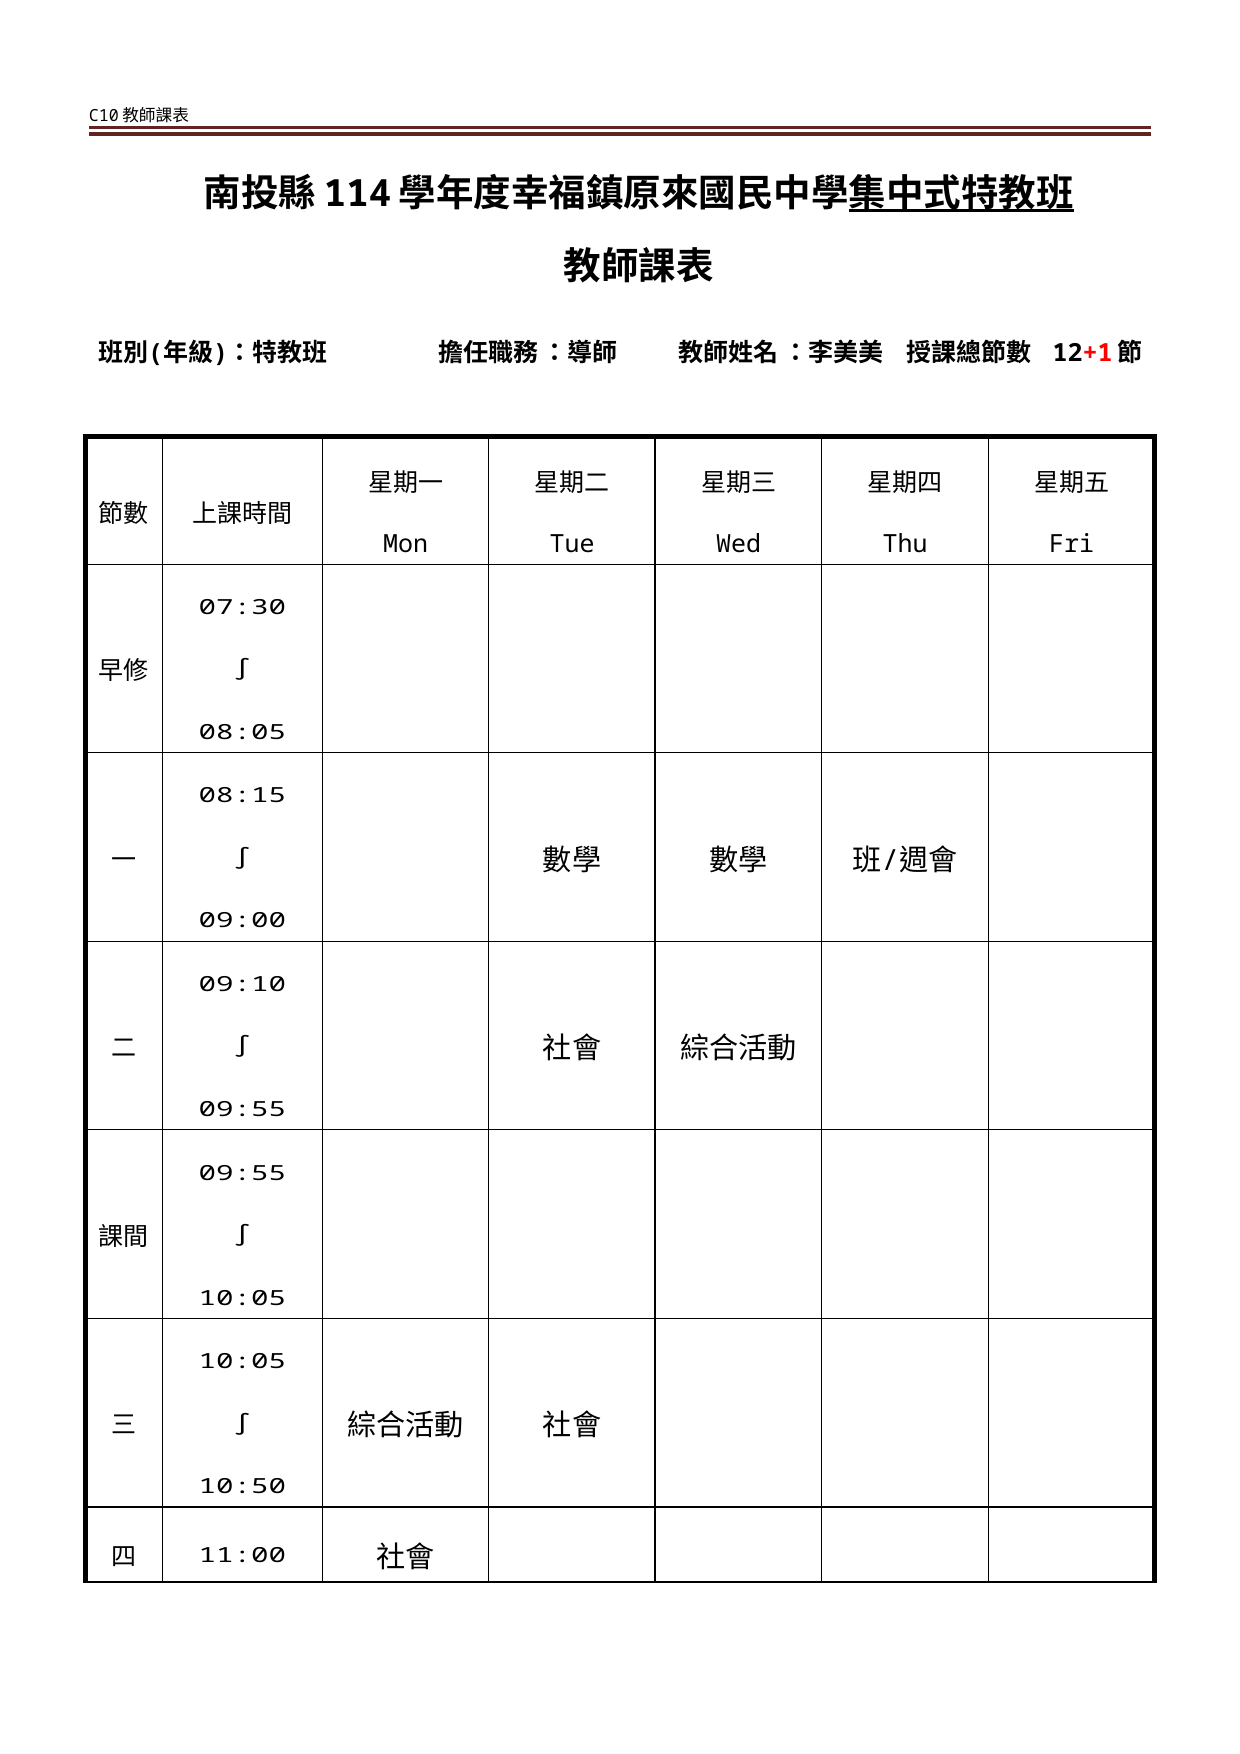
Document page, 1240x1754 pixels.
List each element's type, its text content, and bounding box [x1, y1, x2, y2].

table_cell 數學 [656, 753, 821, 941]
text 教師課表 [89, 236, 1189, 290]
table_cell 社會 [323, 1508, 488, 1581]
table_cell [489, 565, 654, 752]
table_header 12+1節 [1043, 309, 1151, 371]
table_cell [989, 1319, 1152, 1506]
table_header 班別(年級) [97, 309, 229, 371]
table_cell [323, 565, 488, 752]
table_header 節數 [88, 439, 162, 564]
table_cell 班/週會 [822, 753, 988, 941]
table_cell 07:30 ∫ 08:05 [163, 565, 322, 752]
table_cell [989, 1130, 1152, 1318]
table_cell 一 [88, 753, 162, 941]
table_cell [489, 1130, 654, 1318]
table_cell 三 [88, 1319, 162, 1506]
table_cell [989, 942, 1152, 1129]
table_cell 08:15 ∫ 09:00 [163, 753, 322, 941]
table_cell [989, 1508, 1152, 1581]
text 南投縣114學年度幸福鎮原來國民中學集中式特教班 [89, 163, 1189, 217]
table_cell [656, 565, 821, 752]
table_cell [989, 753, 1152, 941]
table_header 授課總節數 [895, 309, 1043, 371]
table_header 星期二 Tue [489, 439, 654, 564]
table_cell [323, 942, 488, 1129]
table_header ：李美美 [784, 309, 895, 371]
table_cell [822, 1130, 988, 1318]
table_cell 課間 [88, 1130, 162, 1318]
table_header 星期五 Fri [989, 439, 1152, 564]
table_cell [822, 942, 988, 1129]
table_cell 數學 [489, 753, 654, 941]
table_header 上課時間 [163, 439, 322, 564]
table_cell [989, 565, 1152, 752]
table_header 星期四 Thu [822, 439, 988, 564]
table_header 星期三 Wed [656, 439, 821, 564]
table_cell 四 [88, 1508, 162, 1581]
table_header 擔任職務 [433, 309, 544, 371]
table_cell 綜合活動 [323, 1319, 488, 1506]
table_cell [656, 1319, 821, 1506]
table_cell 09:10 ∫ 09:55 [163, 942, 322, 1129]
table_cell [656, 1508, 821, 1581]
table_cell 09:55 ∫ 10:05 [163, 1130, 322, 1318]
table_header 星期一 Mon [323, 439, 488, 564]
table_cell 11:00 [163, 1508, 322, 1581]
table_cell 綜合活動 [656, 942, 821, 1129]
table_header ：導師 [544, 309, 673, 371]
table_cell [489, 1508, 654, 1581]
table_cell [323, 1130, 488, 1318]
table_cell 早修 [88, 565, 162, 752]
table_cell [822, 1508, 988, 1581]
table_cell [822, 1319, 988, 1506]
table_cell [822, 565, 988, 752]
table_cell 社會 [489, 1319, 654, 1506]
table_cell 社會 [489, 942, 654, 1129]
table_cell 10:05 ∫ 10:50 [163, 1319, 322, 1506]
table_cell [323, 753, 488, 941]
table_header 教師姓名 [673, 309, 784, 371]
table_cell [656, 1130, 821, 1318]
table_cell 二 [88, 942, 162, 1129]
table_header ：特教班 [229, 309, 433, 371]
